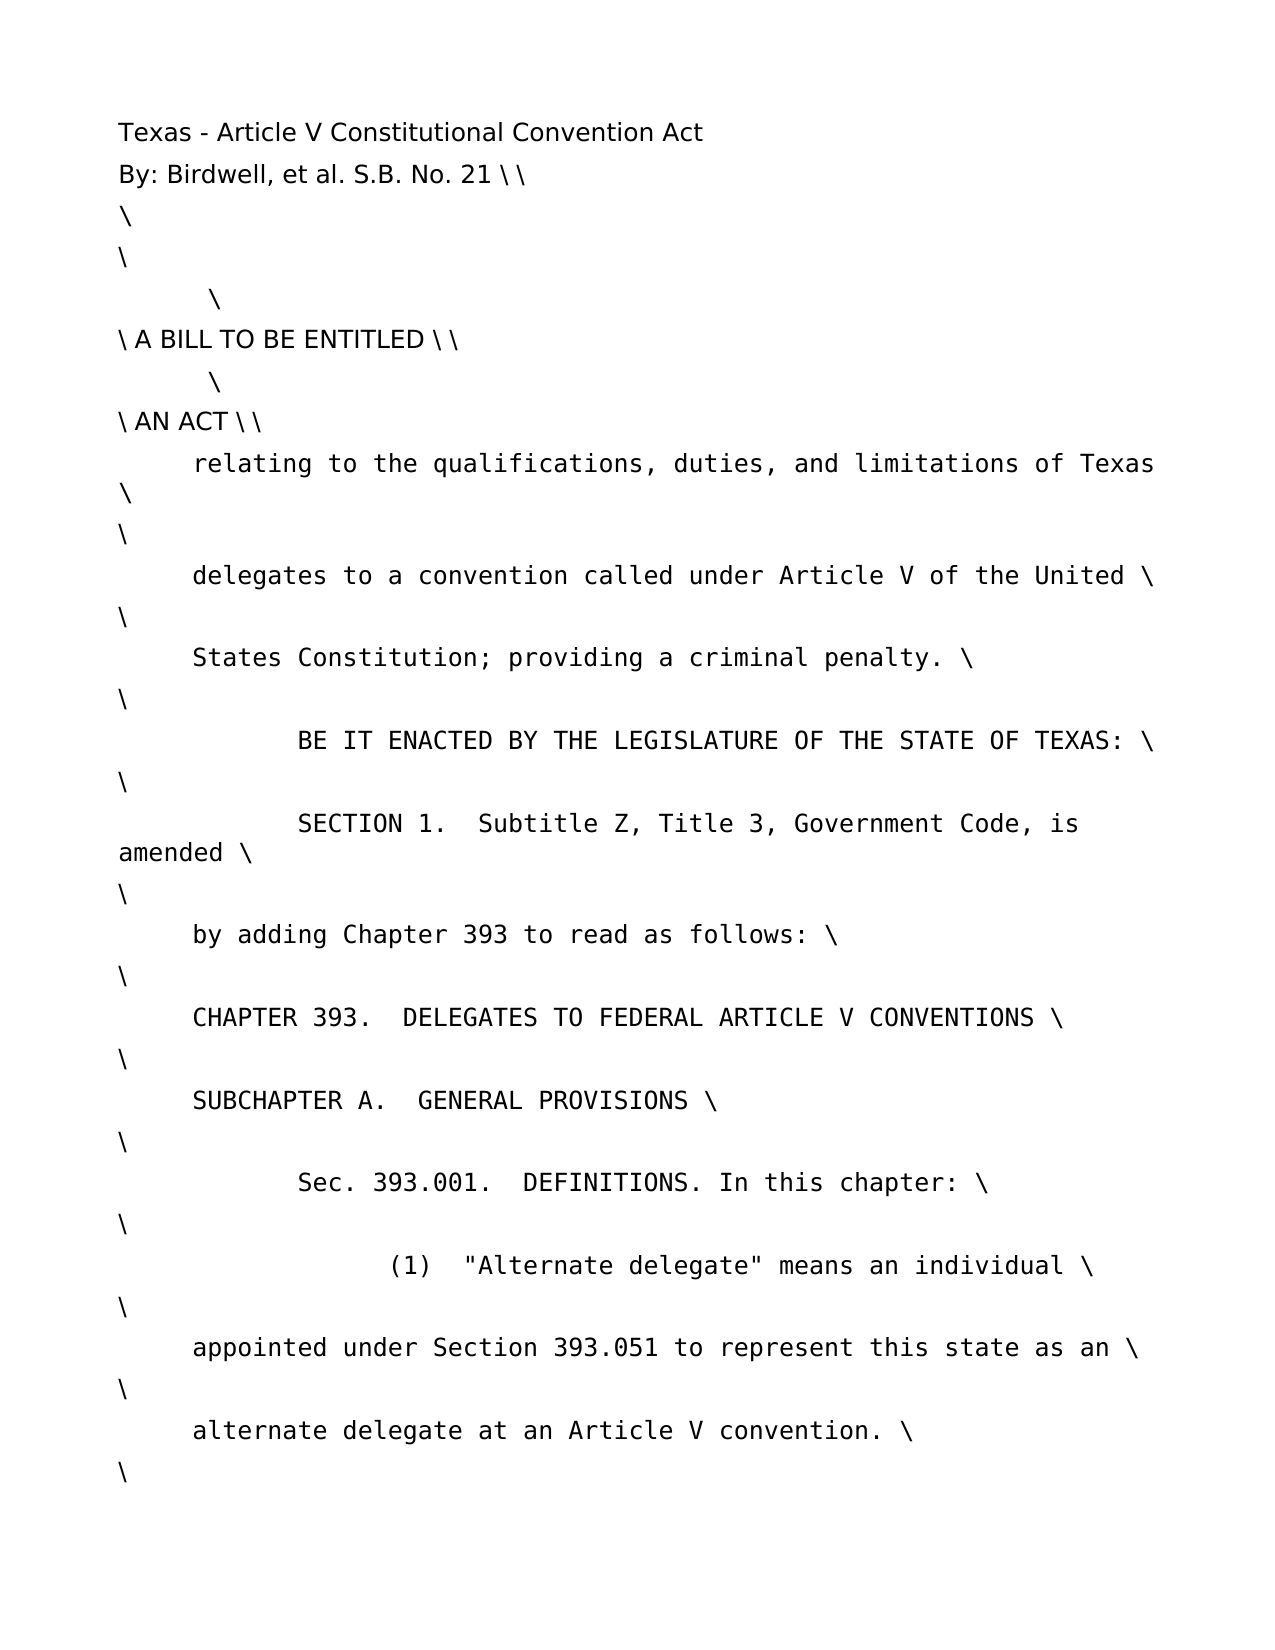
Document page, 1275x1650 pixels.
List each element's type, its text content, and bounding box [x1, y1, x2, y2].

text by adding Chapter 393 to read as follows: \ [118, 921, 1157, 950]
text \ [118, 284, 1157, 313]
text SECTION 1. Subtitle Z, Title 3, Government Code, is amended \ [118, 809, 1157, 867]
text appointed under Section 393.051 to represent this state as an \ [118, 1334, 1157, 1363]
text \ A BILL TO BE ENTITLED \ \ [118, 325, 1157, 354]
text \ [118, 962, 1157, 991]
text \ [118, 767, 1157, 796]
text Sec. 393.001. DEFINITIONS. In this chapter: \ [118, 1168, 1157, 1198]
text \ [118, 684, 1157, 714]
text (1) "Alternate delegate" means an individual \ [118, 1251, 1157, 1280]
text relating to the qualifications, duties, and limitations of Texas \ [118, 449, 1157, 508]
text \ [118, 1457, 1157, 1486]
text By: Birdwell, et al. S.B. No. 21 \ \ [118, 160, 1157, 189]
text alternate delegate at an Article V convention. \ [118, 1416, 1157, 1445]
text CHAPTER 393. DELEGATES TO FEDERAL ARTICLE V CONVENTIONS \ [118, 1003, 1157, 1032]
text \ [118, 1209, 1157, 1238]
text \ [118, 1044, 1157, 1073]
text BE IT ENACTED BY THE LEGISLATURE OF THE STATE OF TEXAS: \ [118, 726, 1157, 755]
text \ [118, 1374, 1157, 1404]
text \ AN ACT \ \ [118, 408, 1157, 437]
text \ [118, 519, 1157, 548]
text \ [118, 1292, 1157, 1321]
text delegates to a convention called under Article V of the United \ [118, 561, 1157, 590]
text \ [118, 242, 1157, 272]
text \ [118, 602, 1157, 631]
text SUBCHAPTER A. GENERAL PROVISIONS \ [118, 1086, 1157, 1115]
text Texas - Article V Constitutional Convention Act [118, 118, 1157, 147]
text States Constitution; providing a criminal penalty. \ [118, 644, 1157, 673]
text \ [118, 367, 1157, 396]
text \ [118, 1127, 1157, 1156]
text \ [118, 201, 1157, 231]
text \ [118, 879, 1157, 908]
